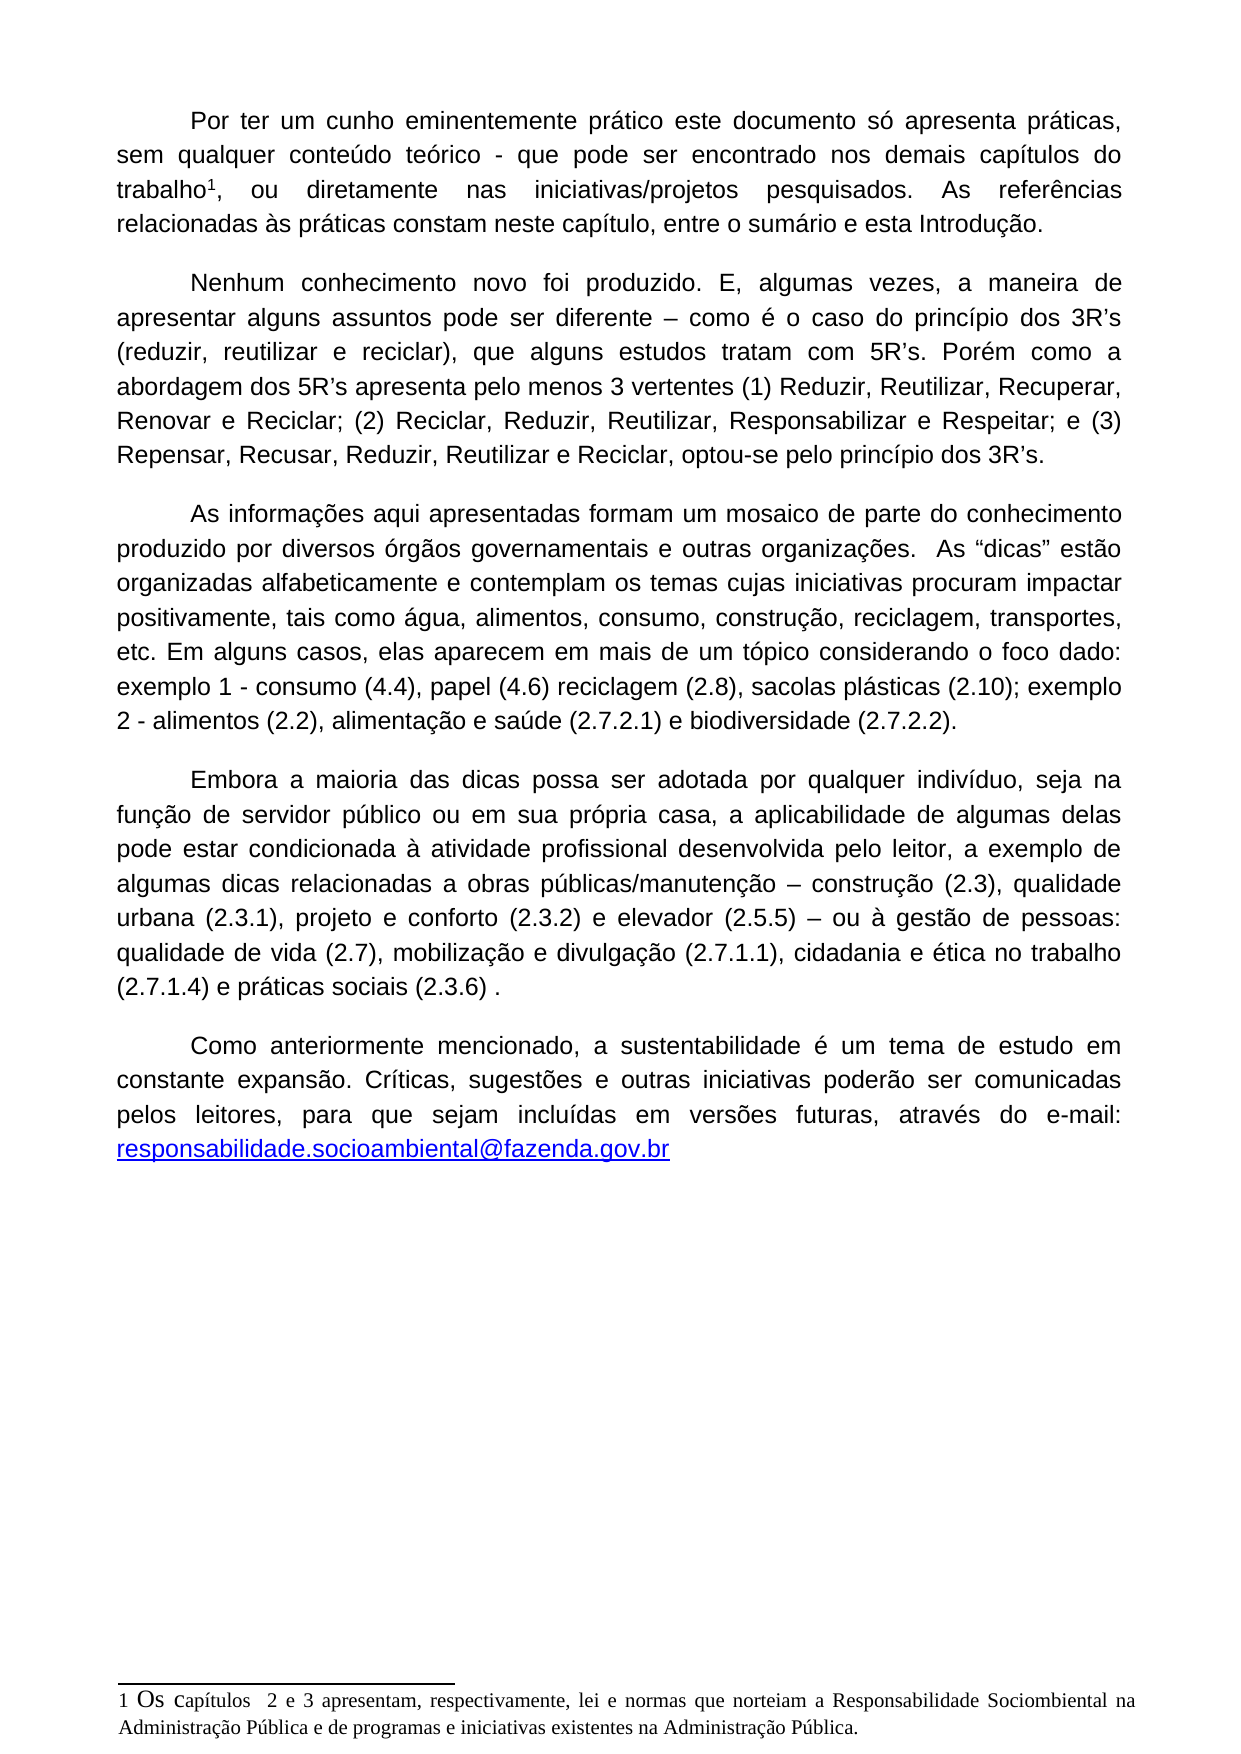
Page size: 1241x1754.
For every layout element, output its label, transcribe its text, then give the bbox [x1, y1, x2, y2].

text Embora a maioria das dicas possa ser adotada por qualquer indivíduo, seja na função de servidor público ou em sua própria casa, a aplicabilidade de algumas delas pode estar condicionada à atividade profissional desenvolvida pelo leitor, a exemplo de algumas dicas relacionadas a obras públicas/manutenção – construção (2.3), qualidade urbana (2.3.1), projeto e conforto (2.3.2) e elevador (2.5.5) – ou à gestão de pessoas: qualidade de vida (2.7), mobilização e divulgação (2.7.1.1), cidadania e ética no trabalho (2.7.1.4) e práticas sociais (2.3.6) . [116, 765, 1123, 1001]
text Por ter um cunho eminentemente prático este documento só apresenta práticas, sem qualquer conteúdo teórico - que pode ser encontrado nos demais capítulos do trabalho, ou diretamente nas iniciativas/projetos pesquisados. As referências relacionadas às práticas constam neste capítulo, entre o sumário e esta Introdução. [116, 106, 1123, 238]
text Nenhum conhecimento novo foi produzido. E, algumas vezes, a maneira de apresentar alguns assuntos pode ser diferente – como é o caso do princípio dos 3R’s (reduzir, reutilizar e reciclar), que alguns estudos tratam com 5R’s. Porém como a abordagem dos 5R’s apresenta pelo menos 3 vertentes (1) Reduzir, Reutilizar, Recuperar, Renovar e Reciclar; (2) Reciclar, Reduzir, Reutilizar, Responsabilizar e Respeitar; e (3) Repensar, Recusar, Reduzir, Reutilizar e Reciclar, optou-se pelo princípio dos 3R’s. [116, 268, 1123, 469]
text Como anteriormente mencionado, a sustentabilidade é um tema de estudo em constante expansão. Críticas, sugestões e outras iniciativas poderão ser comunicadas pelos leitores, para que sejam incluídas em versões futuras, através do e-mail: responsabilidade.socioambiental@fazenda.gov.br [116, 1031, 1123, 1163]
text As informações aqui apresentadas formam um mosaico de parte do conhecimento produzido por diversos órgãos governamentais e outras organizações. As “dicas” estão organizadas alfabeticamente e contemplam os temas cujas iniciativas procuram impactar positivamente, tais como água, alimentos, consumo, construção, reciclagem, transportes, etc. Em alguns casos, elas aparecem em mais de um tópico considerando o foco dado: exemplo 1 - consumo (4.4), papel (4.6) reciclagem (2.8), sacolas plásticas (2.10); exemplo 2 - alimentos (2.2), alimentação e saúde (2.7.2.1) e biodiversidade (2.7.2.2). [116, 499, 1123, 735]
text Os capítulos 2 e 3 apresentam, respectivamente, lei e normas que norteiam a Responsabilidade Sociombiental na Administração Pública e de programas e iniciativas existentes na Administração Pública. [118, 1684, 1138, 1739]
